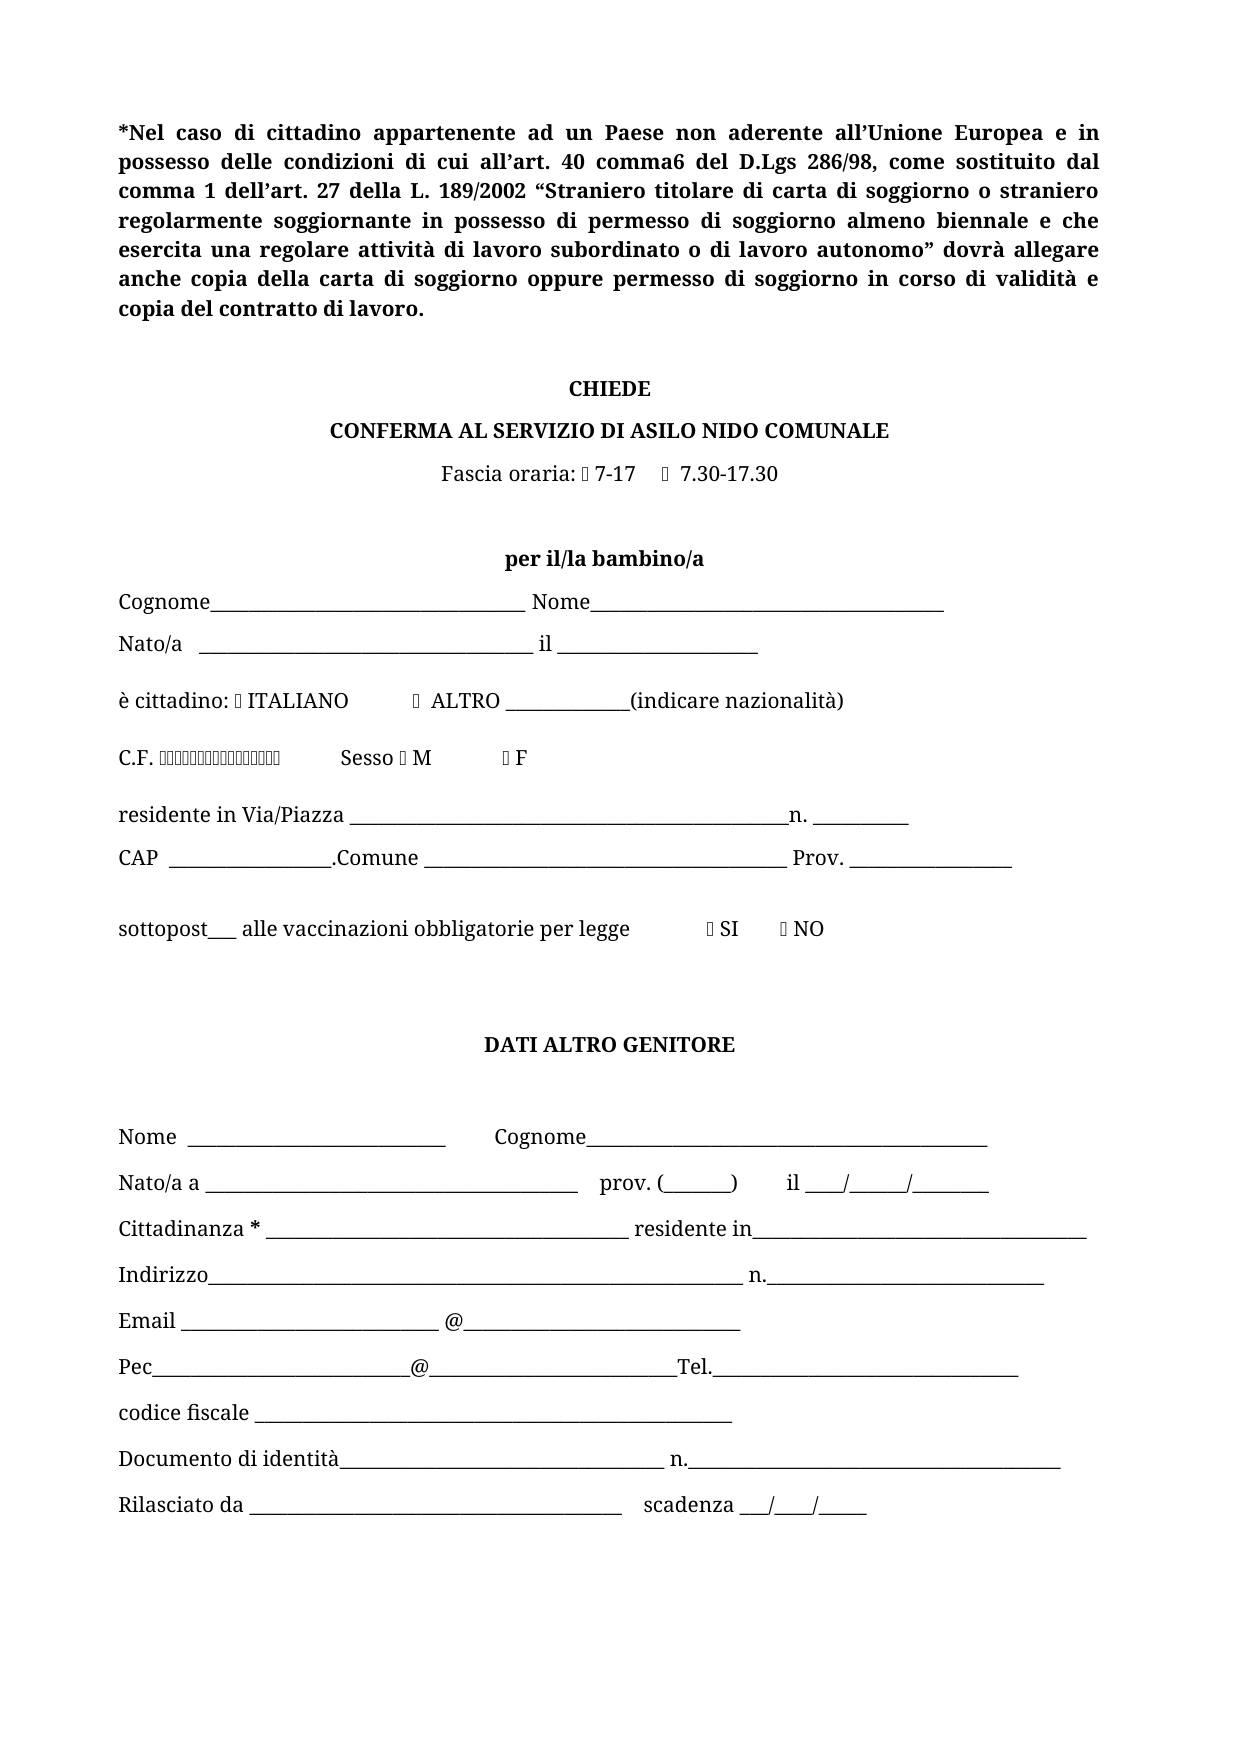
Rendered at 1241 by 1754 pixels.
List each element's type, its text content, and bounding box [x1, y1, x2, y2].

text *Nel caso di cittadino appartenente ad un Paese non aderente all’Unione Europea e in possesso delle condizioni di cui all’art. 40 comma6 del D.Lgs 286/98, come sostituito dal comma 1 dell’art. 27 della L. 189/2002 “Straniero titolare di carta di soggiorno o straniero regolarmente soggiornante in possesso di permesso di soggiorno almeno biennale e che esercita una regolare attività di lavoro subordinato o di lavoro autonomo” dovrà allegare anche copia della carta di soggiorno oppure permesso di soggiorno in corso di validità e copia del contratto di lavoro. [118, 118, 1101, 322]
text Email ___________________________ @_____________________________ [118, 1306, 1101, 1335]
text C.F.  Sesso  M  F [118, 743, 1101, 772]
text CAP _________________.Comune ______________________________________ Prov. _________________ [118, 843, 1101, 871]
text Documento di identità__________________________________ n._______________________________________ [118, 1444, 1101, 1472]
text Pec___________________________@__________________________Tel.________________________________ [118, 1352, 1101, 1381]
text residente in Via/Piazza ______________________________________________n. __________ [118, 800, 1101, 828]
text per il/la bambino/a [118, 544, 1101, 573]
text DATI ALTRO GENITORE [118, 1031, 1101, 1059]
text Cittadinanza * ______________________________________ residente in___________________________________ [118, 1214, 1101, 1243]
text Rilasciato da _______________________________________ scadenza ___/____/_____ [118, 1490, 1101, 1518]
text Nome ___________________________ Cognome__________________________________________ [118, 1122, 1101, 1151]
text Nato/a a _______________________________________ prov. (_______) il ____/______/________ [118, 1168, 1101, 1197]
text Cognome_________________________________ Nome_____________________________________ [118, 587, 1101, 615]
text codice fiscale __________________________________________________ [118, 1398, 1101, 1427]
text Indirizzo________________________________________________________ n._____________________________ [118, 1260, 1101, 1289]
text Fascia oraria:  7-17  7.30-17.30 [118, 459, 1101, 487]
text sottopost___ alle vaccinazioni obbligatorie per legge  SI  NO [118, 914, 1101, 942]
text CONFERMA AL SERVIZIO DI ASILO NIDO COMUNALE [118, 416, 1101, 445]
text è cittadino:  ITALIANO  ALTRO _____________(indicare nazionalità) [118, 686, 1101, 715]
text Nato/a ___________________________________ il _____________________ [118, 629, 1101, 658]
text CHIEDE [118, 374, 1101, 402]
